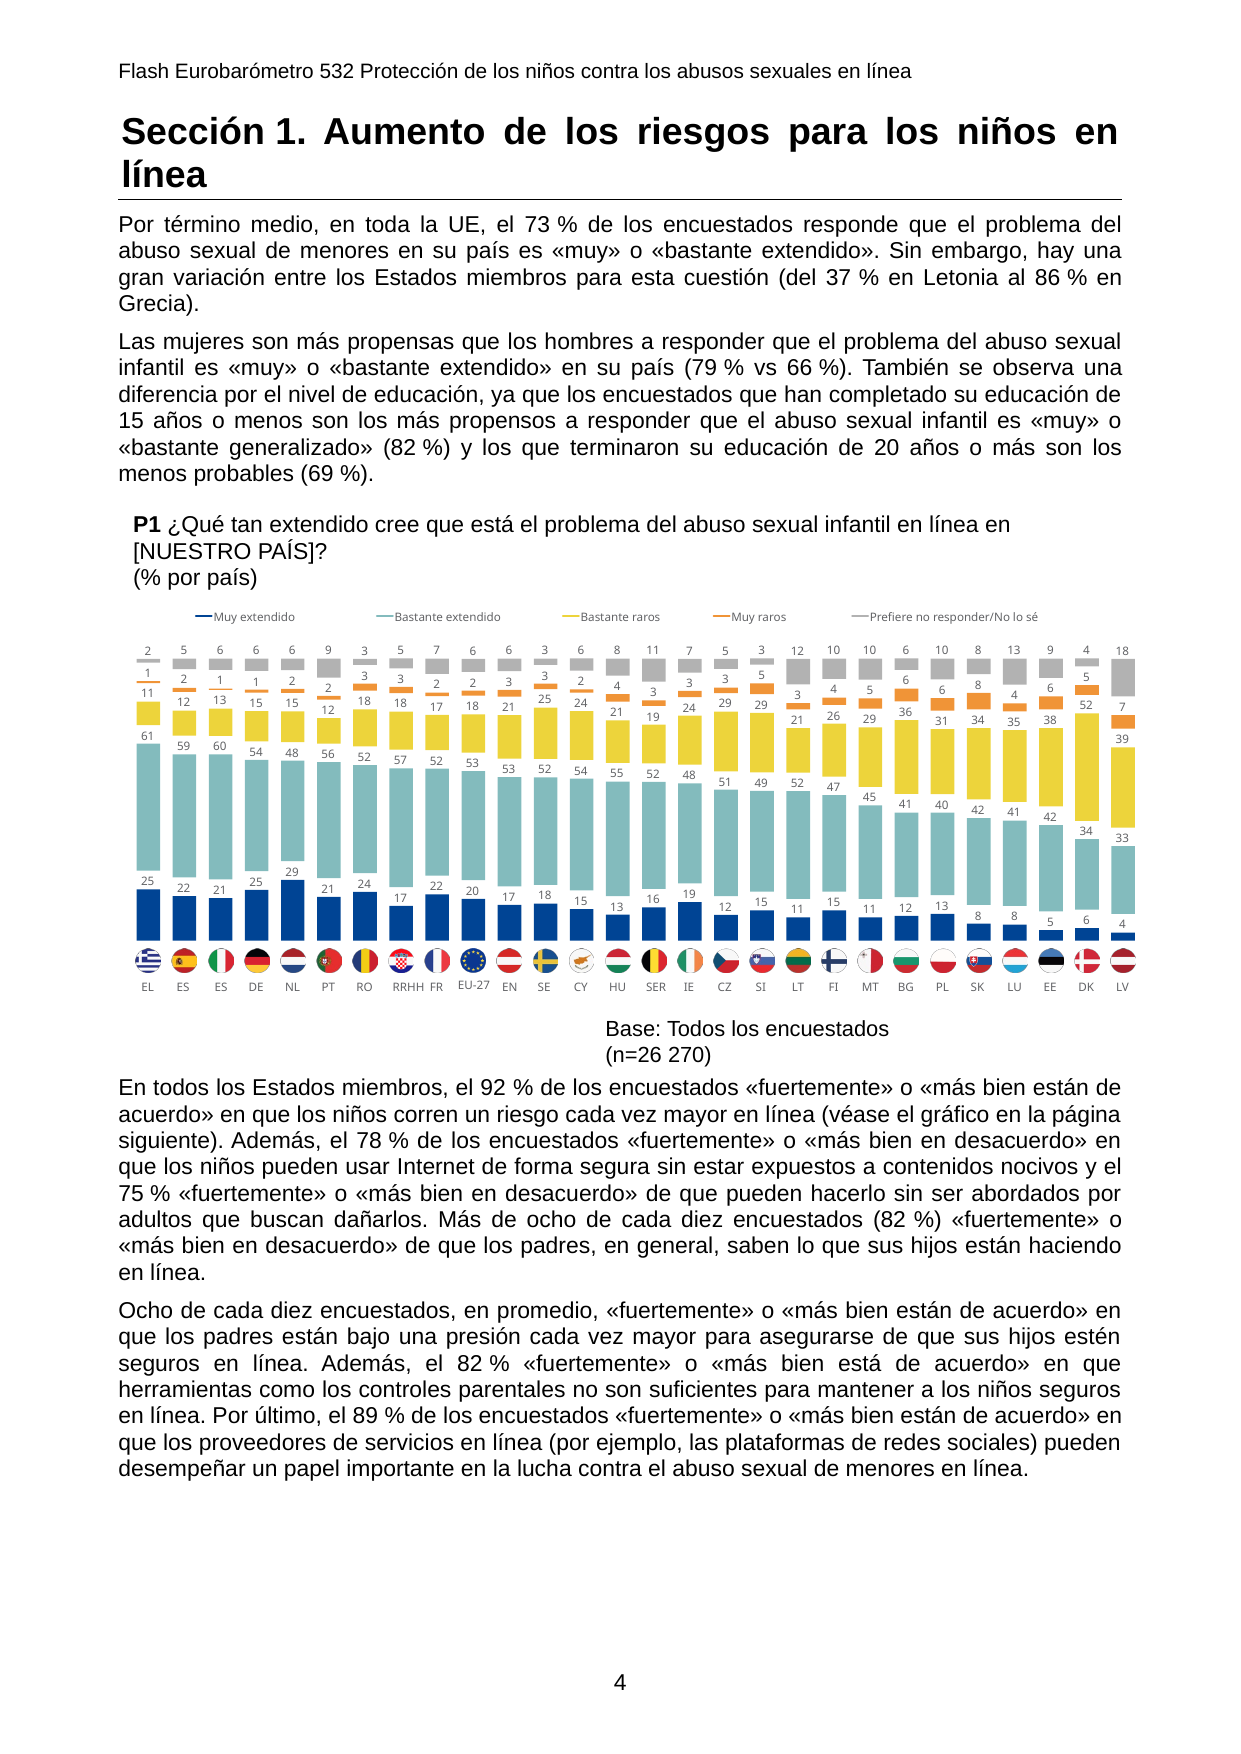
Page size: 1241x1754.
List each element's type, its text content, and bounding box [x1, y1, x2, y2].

picture [1038, 948, 1064, 973]
picture [641, 948, 667, 973]
picture [244, 948, 270, 973]
picture [171, 948, 197, 973]
picture [857, 948, 883, 973]
text Por término medio, en toda la UE, el 73 % de los encuestados responde que el problema del abuso sexual de menores en su país es «muy» o «bastante extendido». Sin embargo, hay una gran variación entre los Estados miembros para esta cuestión (del 37 % en Letonia al 86 % en Grecia). [118, 211, 1122, 316]
picture [208, 948, 234, 973]
picture [569, 948, 594, 973]
picture [677, 948, 703, 973]
picture [135, 948, 161, 973]
picture [316, 948, 342, 973]
text Las mujeres son más propensas que los hombres a responder que el problema del abuso sexual infantil es «muy» o «bastante extendido» en su país (79 % vs 66 %). También se observa una diferencia por el nivel de educación, ya que los encuestados que han completado su educación de 15 años o menos son los más propensos a responder que el abuso sexual infantil es «muy» o «bastante generalizado» (82 %) y los que terminaron su educación de 20 años o más son los menos probables (69 %). [118, 328, 1122, 486]
subtitle Sección 1. Aumento de los riesgos para los niños en línea [118, 107, 1122, 199]
picture [1002, 948, 1028, 973]
picture [749, 948, 775, 973]
picture [388, 948, 414, 973]
picture [605, 948, 631, 973]
picture [821, 948, 847, 973]
picture [460, 948, 486, 973]
picture [966, 948, 992, 973]
picture [713, 948, 739, 973]
picture [533, 948, 558, 973]
picture [1110, 948, 1136, 973]
picture [785, 948, 811, 973]
picture [893, 948, 919, 973]
picture [1074, 948, 1100, 973]
picture [424, 948, 450, 973]
picture [496, 948, 522, 973]
picture [930, 948, 956, 973]
picture [352, 948, 378, 973]
picture [280, 948, 306, 973]
text En todos los Estados miembros, el 92 % de los encuestados «fuertemente» o «más bien están de acuerdo» en que los niños corren un riesgo cada vez mayor en línea (véase el gráfico en la página siguiente). Además, el 78 % de los encuestados «fuertemente» o «más bien en desacuerdo» en que los niños pueden usar Internet de forma segura sin estar expuestos a contenidos nocivos y el 75 % «fuertemente» o «más bien en desacuerdo» de que pueden hacerlo sin ser abordados por adultos que buscan dañarlos. Más de ocho de cada diez encuestados (82 %) «fuertemente» o «más bien en desacuerdo» de que los padres, en general, saben lo que sus hijos están haciendo en línea. [118, 498, 1122, 1285]
text Ocho de cada diez encuestados, en promedio, «fuertemente» o «más bien están de acuerdo» en que los padres están bajo una presión cada vez mayor para asegurarse de que sus hijos estén seguros en línea. Además, el 82 % «fuertemente» o «más bien está de acuerdo» en que herramientas como los controles parentales no son suficientes para mantener a los niños seguros en línea. Por último, el 89 % de los encuestados «fuertemente» o «más bien están de acuerdo» en que los proveedores de servicios en línea (por ejemplo, las plataformas de redes sociales) pueden desempeñar un papel importante en la lucha contra el abuso sexual de menores en línea. [118, 1297, 1122, 1481]
